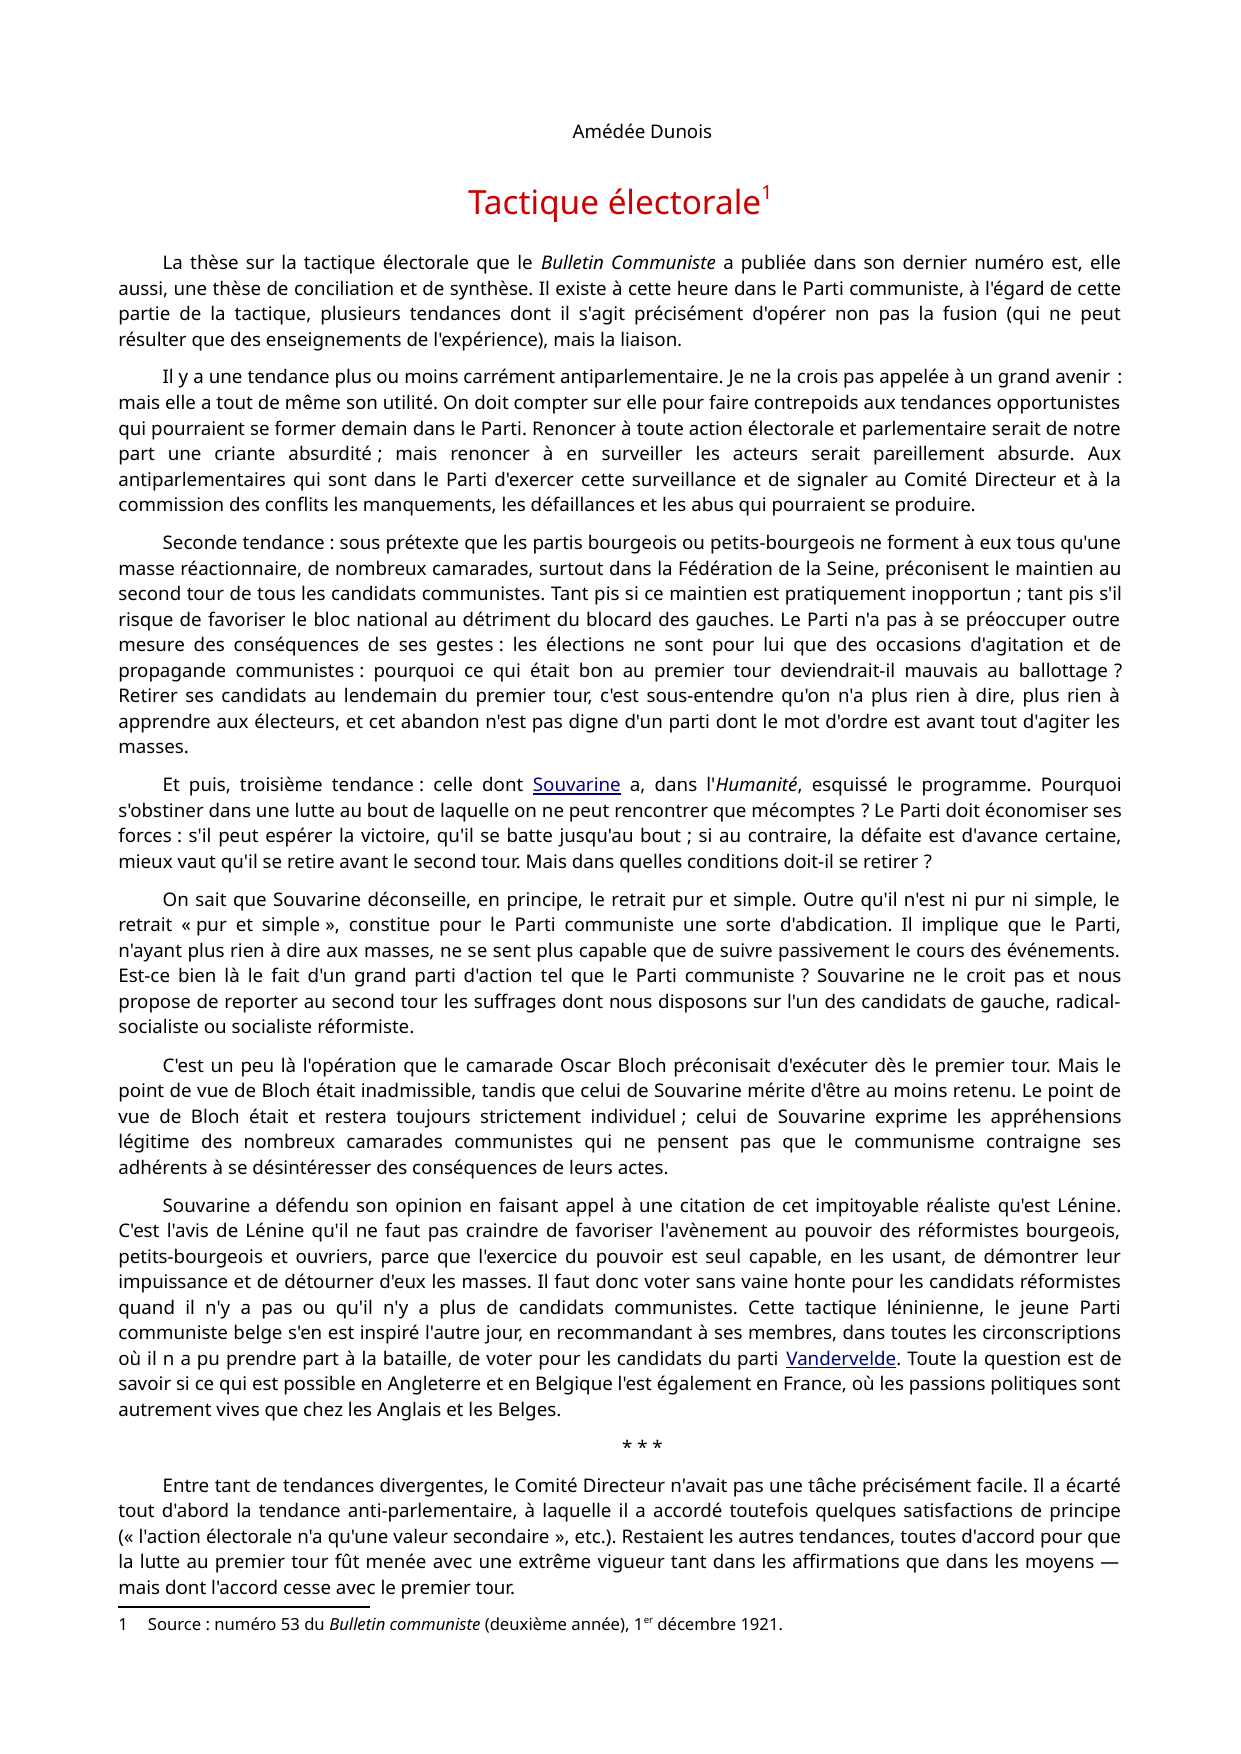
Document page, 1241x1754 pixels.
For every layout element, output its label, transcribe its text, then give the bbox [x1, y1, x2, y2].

text Source : numéro 53 du Bulletin communiste (deuxième année), 1er décembre 1921. [118, 1613, 1122, 1636]
text Il y a une tendance plus ou moins carrément antiparlementaire. Je ne la crois pas appelée à un grand avenir : mais elle a tout de même son utilité. On doit compter sur elle pour faire contrepoids aux tendances opportunistes qui pourraient se former demain dans le Parti. Renoncer à toute action électorale et parlementaire serait de notre part une criante absurdité ; mais renoncer à en surveiller les acteurs serait pareillement absurde. Aux antiparlementaires qui sont dans le Parti d'exercer cette surveillance et de signaler au Comité Directeur et à la commission des conflits les manquements, les défaillances et les abus qui pourraient se produire. [118, 364, 1122, 517]
text Seconde tendance : sous prétexte que les partis bourgeois ou petits-bourgeois ne forment à eux tous qu'une masse réactionnaire, de nombreux camarades, surtout dans la Fédération de la Seine, préconisent le maintien au second tour de tous les candidats communistes. Tant pis si ce maintien est pratiquement inopportun ; tant pis s'il risque de favoriser le bloc national au détriment du blocard des gauches. Le Parti n'a pas à se préoccuper outre mesure des conséquences de ses gestes : les élections ne sont pour lui que des occasions d'agitation et de propagande communistes : pourquoi ce qui était bon au premier tour deviendrait-il mauvais au ballottage ? Retirer ses candidats au lendemain du premier tour, c'est sous-entendre qu'on n'a plus rien à dire, plus rien à apprendre aux électeurs, et cet abandon n'est pas digne d'un parti dont le mot d'ordre est avant tout d'agiter les masses. [118, 529, 1122, 759]
text Et puis, troisième tendance : celle dont Souvarine a, dans l'Humanité, esquissé le programme. Pourquoi s'obstiner dans une lutte au bout de laquelle on ne peut rencontrer que mécomptes ? Le Parti doit économiser ses forces : s'il peut espérer la victoire, qu'il se batte jusqu'au bout ; si au contraire, la défaite est d'avance certaine, mieux vaut qu'il se retire avant le second tour. Mais dans quelles conditions doit-il se retirer ? [118, 772, 1122, 874]
text C'est un peu là l'opération que le camarade Oscar Bloch préconisait d'exécuter dès le premier tour. Mais le point de vue de Bloch était inadmissible, tandis que celui de Souvarine mérite d'être au moins retenu. Le point de vue de Bloch était et restera toujours strictement individuel ; celui de Souvarine exprime les appréhensions légitime des nombreux camarades communistes qui ne pensent pas que le communisme contraigne ses adhérents à se désintéresser des conséquences de leurs actes. [118, 1052, 1122, 1179]
text Entre tant de tendances divergentes, le Comité Directeur n'avait pas une tâche précisément facile. Il a écarté tout d'abord la tendance anti-parlementaire, à laquelle il a accordé toutefois quelques satisfactions de principe (« l'action électorale n'a qu'une valeur secondaire », etc.). Restaient les autres tendances, toutes d'accord pour que la lutte au premier tour fût menée avec une extrême vigueur tant dans les affirmations que dans les moyens — mais dont l'accord cesse avec le premier tour. [118, 1472, 1122, 1600]
text * * * [118, 1434, 1122, 1460]
text La thèse sur la tactique électorale que le Bulletin Communiste a publiée dans son dernier numéro est, elle aussi, une thèse de conciliation et de synthèse. Il existe à cette heure dans le Parti communiste, à l'égard de cette partie de la tactique, plusieurs tendances dont il s'agit précisément d'opérer non pas la fusion (qui ne peut résulter que des enseignements de l'expérience), mais la liaison. [118, 249, 1122, 351]
text On sait que Souvarine déconseille, en principe, le retrait pur et simple. Outre qu'il n'est ni pur ni simple, le retrait « pur et simple », constitue pour le Parti communiste une sorte d'abdication. Il implique que le Parti, n'ayant plus rien à dire aux masses, ne se sent plus capable que de suivre passivement le cours des événements. Est-ce bien là le fait d'un grand parti d'action tel que le Parti communiste ? Souvarine ne le croit pas et nous propose de reporter au second tour les suffrages dont nous disposons sur l'un des candidats de gauche, radical-socialiste ou socialiste réformiste. [118, 886, 1122, 1039]
text Amédée Dunois [118, 118, 1122, 144]
text Souvarine a défendu son opinion en faisant appel à une citation de cet impitoyable réaliste qu'est Lénine. C'est l'avis de Lénine qu'il ne faut pas craindre de favoriser l'avènement au pouvoir des réformistes bourgeois, petits-bourgeois et ouvriers, parce que l'exercice du pouvoir est seul capable, en les usant, de démontrer leur impuissance et de détourner d'eux les masses. Il faut donc voter sans vaine honte pour les candidats réformistes quand il n'y a pas ou qu'il n'y a plus de candidats communistes. Cette tactique léninienne, le jeune Parti communiste belge s'en est inspiré l'autre jour, en recommandant à ses membres, dans toutes les circonscriptions où il n a pu prendre part à la bataille, de voter pour les candidats du parti Vandervelde. Toute la question est de savoir si ce qui est possible en Angleterre et en Belgique l'est également en France, où les passions politiques sont autrement vives que chez les Anglais et les Belges. [118, 1192, 1122, 1422]
subtitle Tactique électorale [118, 179, 1122, 224]
